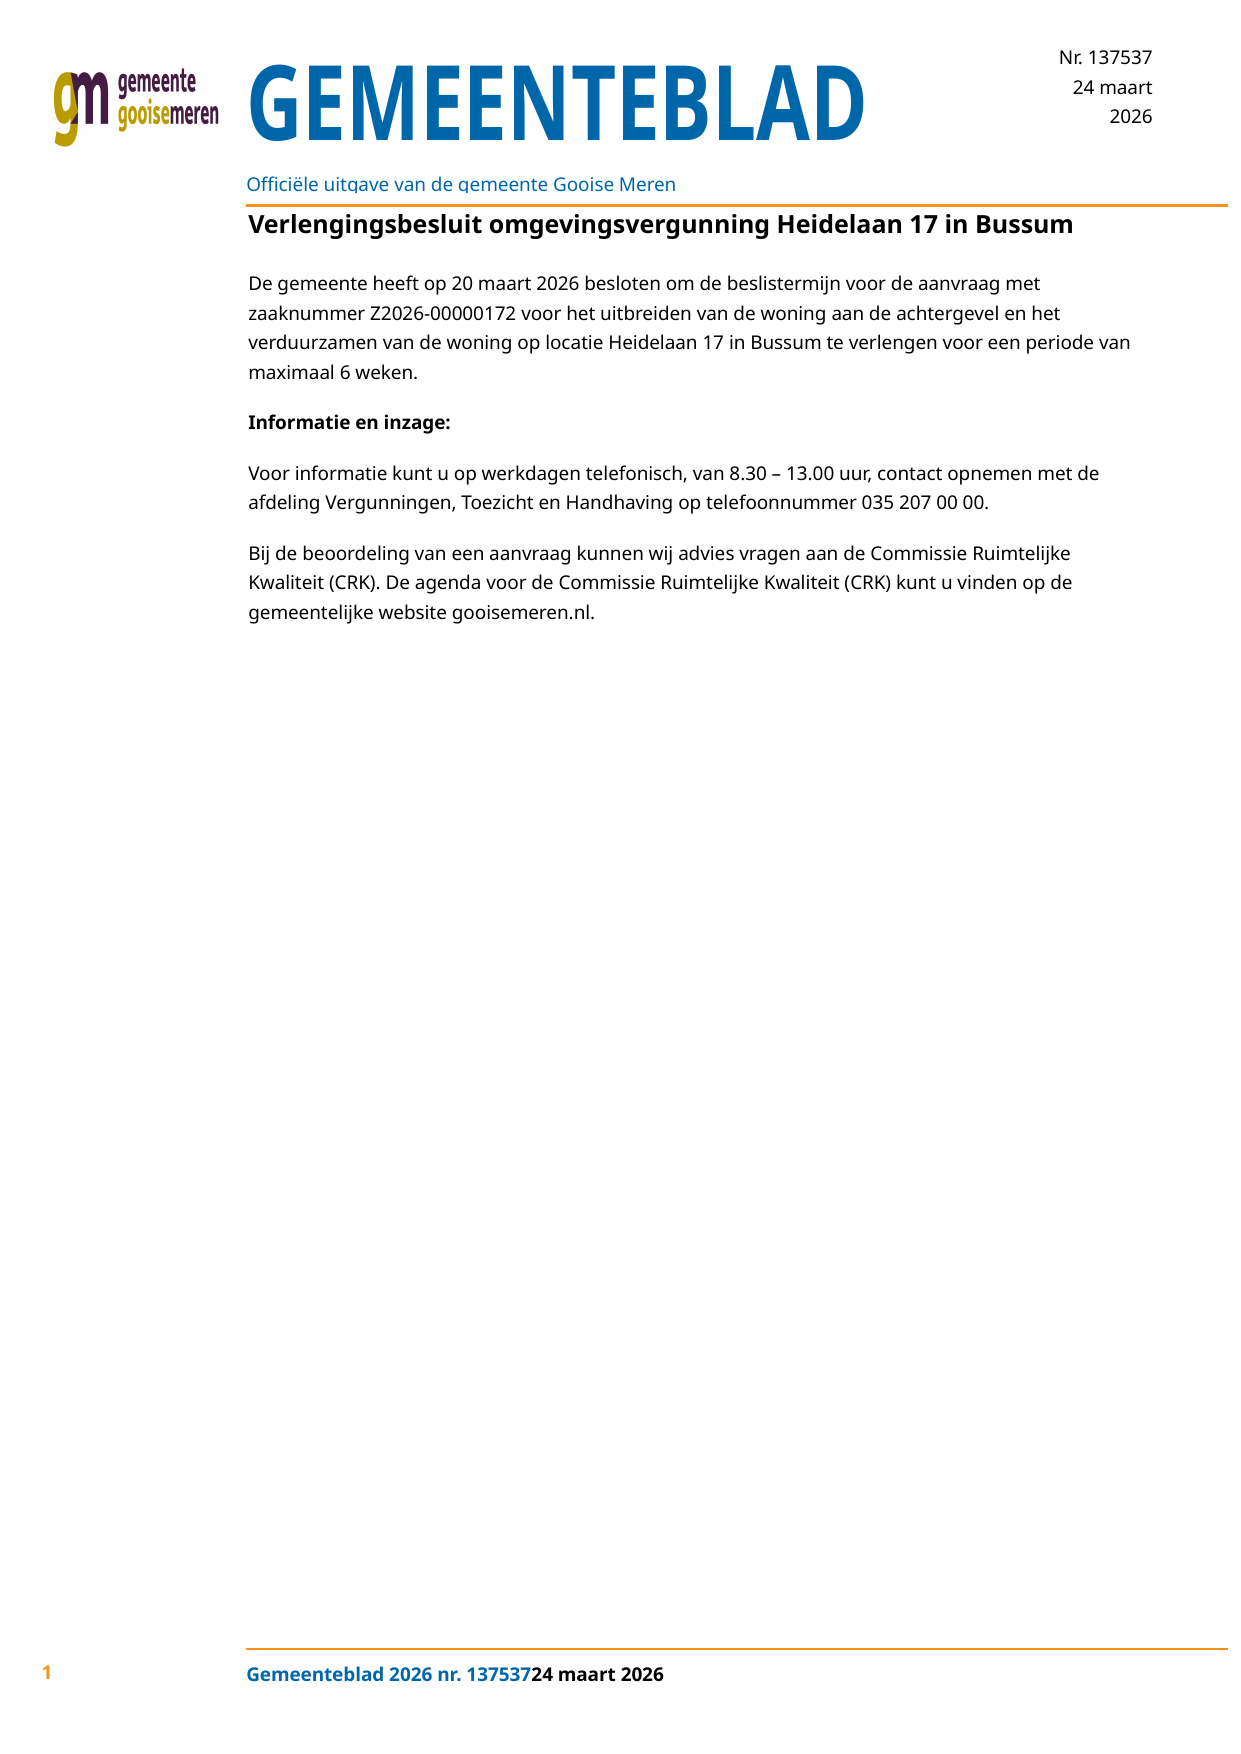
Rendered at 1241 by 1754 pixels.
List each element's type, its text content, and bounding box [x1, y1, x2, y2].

text Informatie en inzage: [248, 409, 1152, 435]
text Voor informatie kunt u op werkdagen telefonisch, van 8.30 – 13.00 uur, contact opnemen met de afdeling Vergunningen, Toezicht en Handhaving op telefoonnummer 035 207 00 00. [248, 460, 1152, 515]
text Verlengingsbesluit omgevingsvergunning Heidelaan 17 in Bussum [248, 207, 1152, 241]
picture [41, 47, 231, 172]
text Bij de beoordeling van een aanvraag kunnen wij advies vragen aan de Commissie Ruimtelijke Kwaliteit (CRK). De agenda voor de Commissie Ruimtelijke Kwaliteit (CRK) kunt u vinden op de gemeentelijke website gooisemeren.nl. [248, 540, 1152, 625]
text De gemeente heeft op 20 maart 2026 besloten om de beslistermijn voor de aanvraag met zaaknummer Z2026-00000172 voor het uitbreiden van de woning aan de achtergevel en het verduurzamen van de woning op locatie Heidelaan 17 in Bussum te verlengen voor een periode van maximaal 6 weken. [248, 270, 1152, 385]
